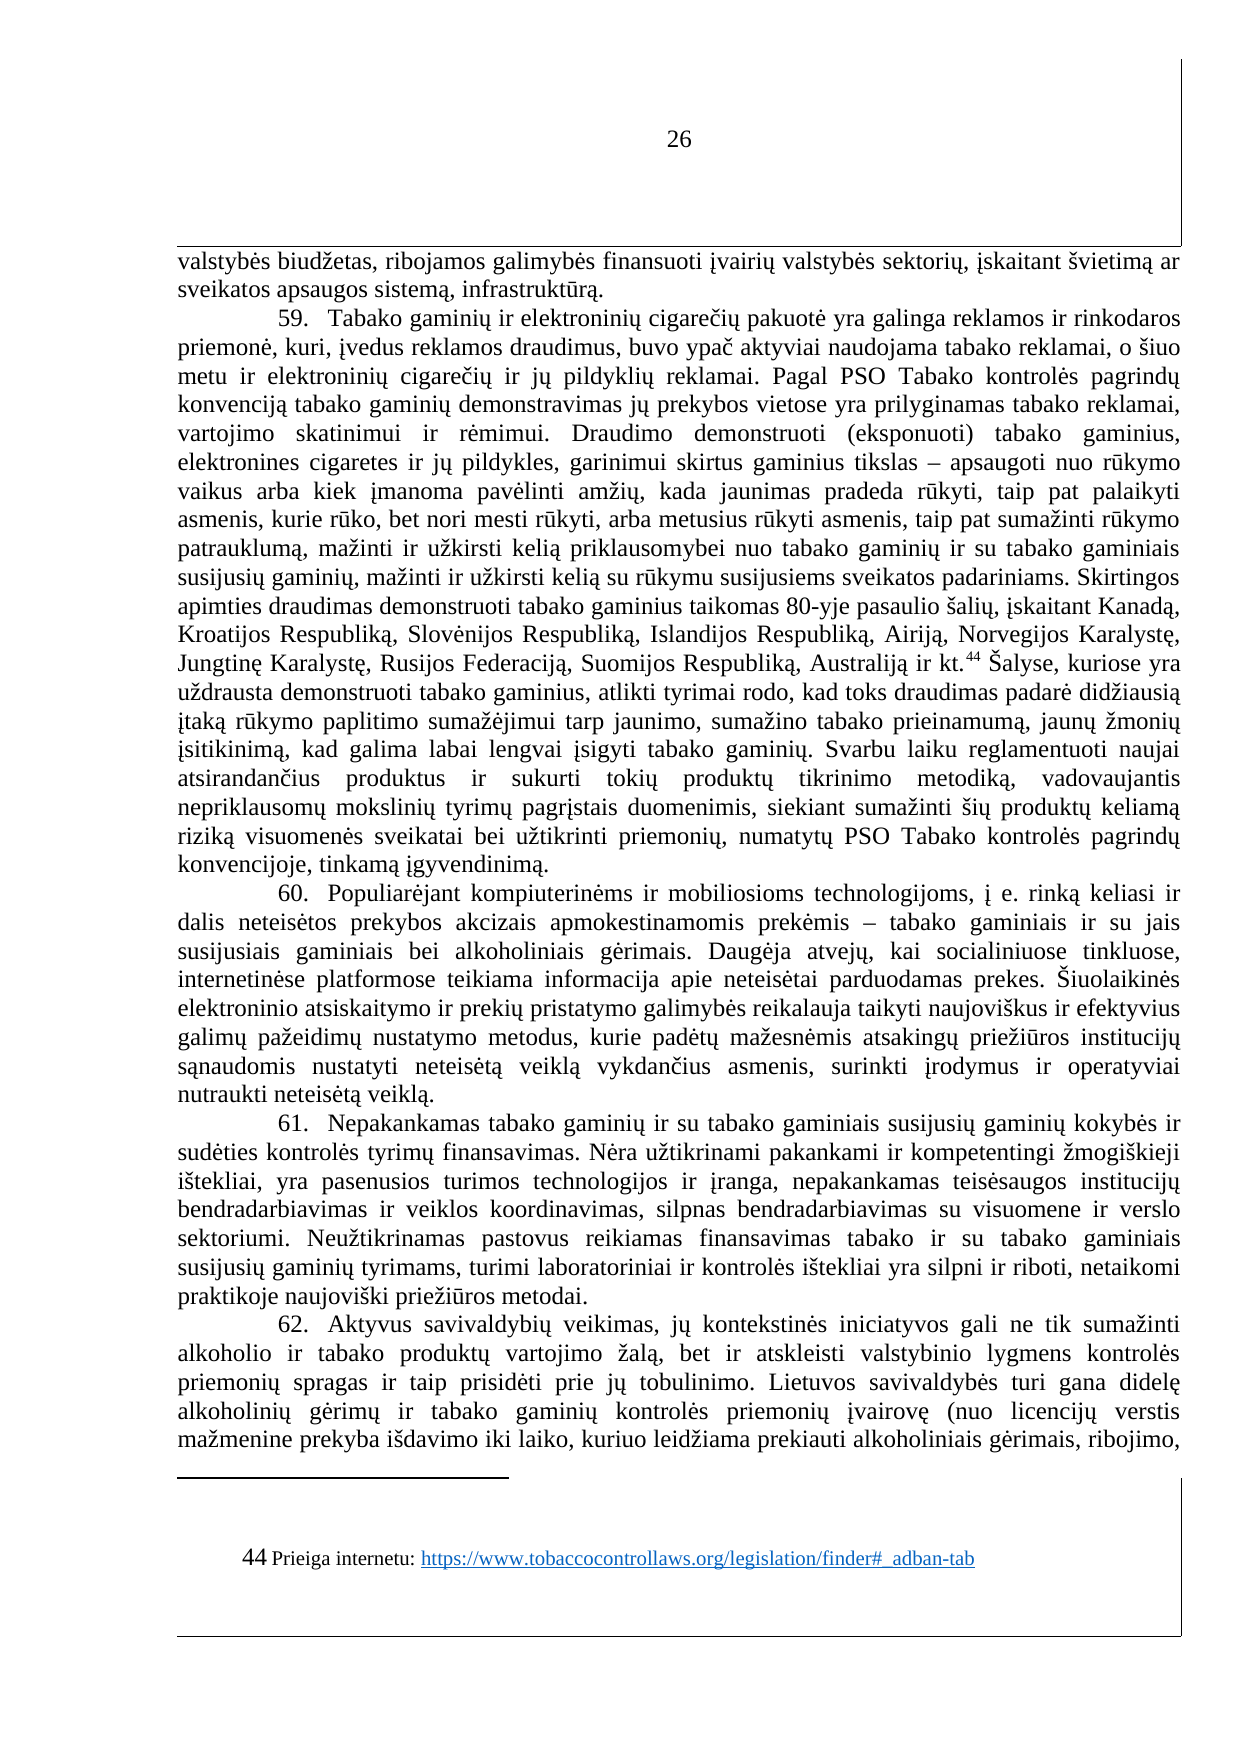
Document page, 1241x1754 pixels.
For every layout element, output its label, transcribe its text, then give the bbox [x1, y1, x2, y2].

text 61. Nepakankamas tabako gaminių ir su tabako gaminiais susijusių gaminių kokybės ir sudėties kontrolės tyrimų finansavimas. Nėra užtikrinami pakankami ir kompetentingi žmogiškieji ištekliai, yra pasenusios turimos technologijos ir įranga, nepakankamas teisėsaugos institucijų bendradarbiavimas ir veiklos koordinavimas, silpnas bendradarbiavimas su visuomene ir verslo sektoriumi. Neužtikrinamas pastovus reikiamas finansavimas tabako ir su tabako gaminiais susijusių gaminių tyrimams, turimi laboratoriniai ir kontrolės ištekliai yra silpni ir riboti, netaikomi praktikoje naujoviški priežiūros metodai. [177, 1108, 1181, 1309]
text Prieiga internetu: https://www.tobaccocontrollaws.org/legislation/finder#_adban-tab [177, 1478, 1181, 1636]
text 60. Populiarėjant kompiuterinėms ir mobiliosioms technologijoms, į e. rinką keliasi ir dalis neteisėtos prekybos akcizais apmokestinamomis prekėmis – tabako gaminiais ir su jais susijusiais gaminiais bei alkoholiniais gėrimais. Daugėja atvejų, kai socialiniuose tinkluose, internetinėse platformose teikiama informacija apie neteisėtai parduodamas prekes. Šiuolaikinės elektroninio atsiskaitymo ir prekių pristatymo galimybės reikalauja taikyti naujoviškus ir efektyvius galimų pažeidimų nustatymo metodus, kurie padėtų mažesnėmis atsakingų priežiūros institucijų sąnaudomis nustatyti neteisėtą veiklą vykdančius asmenis, surinkti įrodymus ir operatyviai nutraukti neteisėtą veiklą. [177, 878, 1181, 1108]
text valstybės biudžetas, ribojamos galimybės finansuoti įvairių valstybės sektorių, įskaitant švietimą ar sveikatos apsaugos sistemą, infrastruktūrą. [177, 246, 1181, 303]
text 62. Aktyvus savivaldybių veikimas, jų kontekstinės iniciatyvos gali ne tik sumažinti alkoholio ir tabako produktų vartojimo žalą, bet ir atskleisti valstybinio lygmens kontrolės priemonių spragas ir taip prisidėti prie jų tobulinimo. Lietuvos savivaldybės turi gana didelę alkoholinių gėrimų ir tabako gaminių kontrolės priemonių įvairovę (nuo licencijų verstis mažmenine prekyba išdavimo iki laiko, kuriuo leidžiama prekiauti alkoholiniais gėrimais, ribojimo, [177, 1309, 1181, 1453]
text 59. Tabako gaminių ir elektroninių cigarečių pakuotė yra galinga reklamos ir rinkodaros priemonė, kuri, įvedus reklamos draudimus, buvo ypač aktyviai naudojama tabako reklamai, o šiuo metu ir elektroninių cigarečių ir jų pildyklių reklamai. Pagal PSO Tabako kontrolės pagrindų konvenciją tabako gaminių demonstravimas jų prekybos vietose yra prilyginamas tabako reklamai, vartojimo skatinimui ir rėmimui. Draudimo demonstruoti (eksponuoti) tabako gaminius, elektronines cigaretes ir jų pildykles, garinimui skirtus gaminius tikslas – apsaugoti nuo rūkymo vaikus arba kiek įmanoma pavėlinti amžių, kada jaunimas pradeda rūkyti, taip pat palaikyti asmenis, kurie rūko, bet nori mesti rūkyti, arba metusius rūkyti asmenis, taip pat sumažinti rūkymo patrauklumą, mažinti ir užkirsti kelią priklausomybei nuo tabako gaminių ir su tabako gaminiais susijusių gaminių, mažinti ir užkirsti kelią su rūkymu susijusiems sveikatos padariniams. Skirtingos apimties draudimas demonstruoti tabako gaminius taikomas 80-yje pasaulio šalių, įskaitant Kanadą, Kroatijos Respubliką, Slovėnijos Respubliką, Islandijos Respubliką, Airiją, Norvegijos Karalystę, Jungtinę Karalystę, Rusijos Federaciją, Suomijos Respubliką, Australiją ir kt. Šalyse, kuriose yra uždrausta demonstruoti tabako gaminius, atlikti tyrimai rodo, kad toks draudimas padarė didžiausią įtaką rūkymo paplitimo sumažėjimui tarp jaunimo, sumažino tabako prieinamumą, jaunų žmonių įsitikinimą, kad galima labai lengvai įsigyti tabako gaminių. Svarbu laiku reglamentuoti naujai atsirandančius produktus ir sukurti tokių produktų tikrinimo metodiką, vadovaujantis nepriklausomų mokslinių tyrimų pagrįstais duomenimis, siekiant sumažinti šių produktų keliamą riziką visuomenės sveikatai bei užtikrinti priemonių, numatytų PSO Tabako kontrolės pagrindų konvencijoje, tinkamą įgyvendinimą. [177, 303, 1181, 878]
